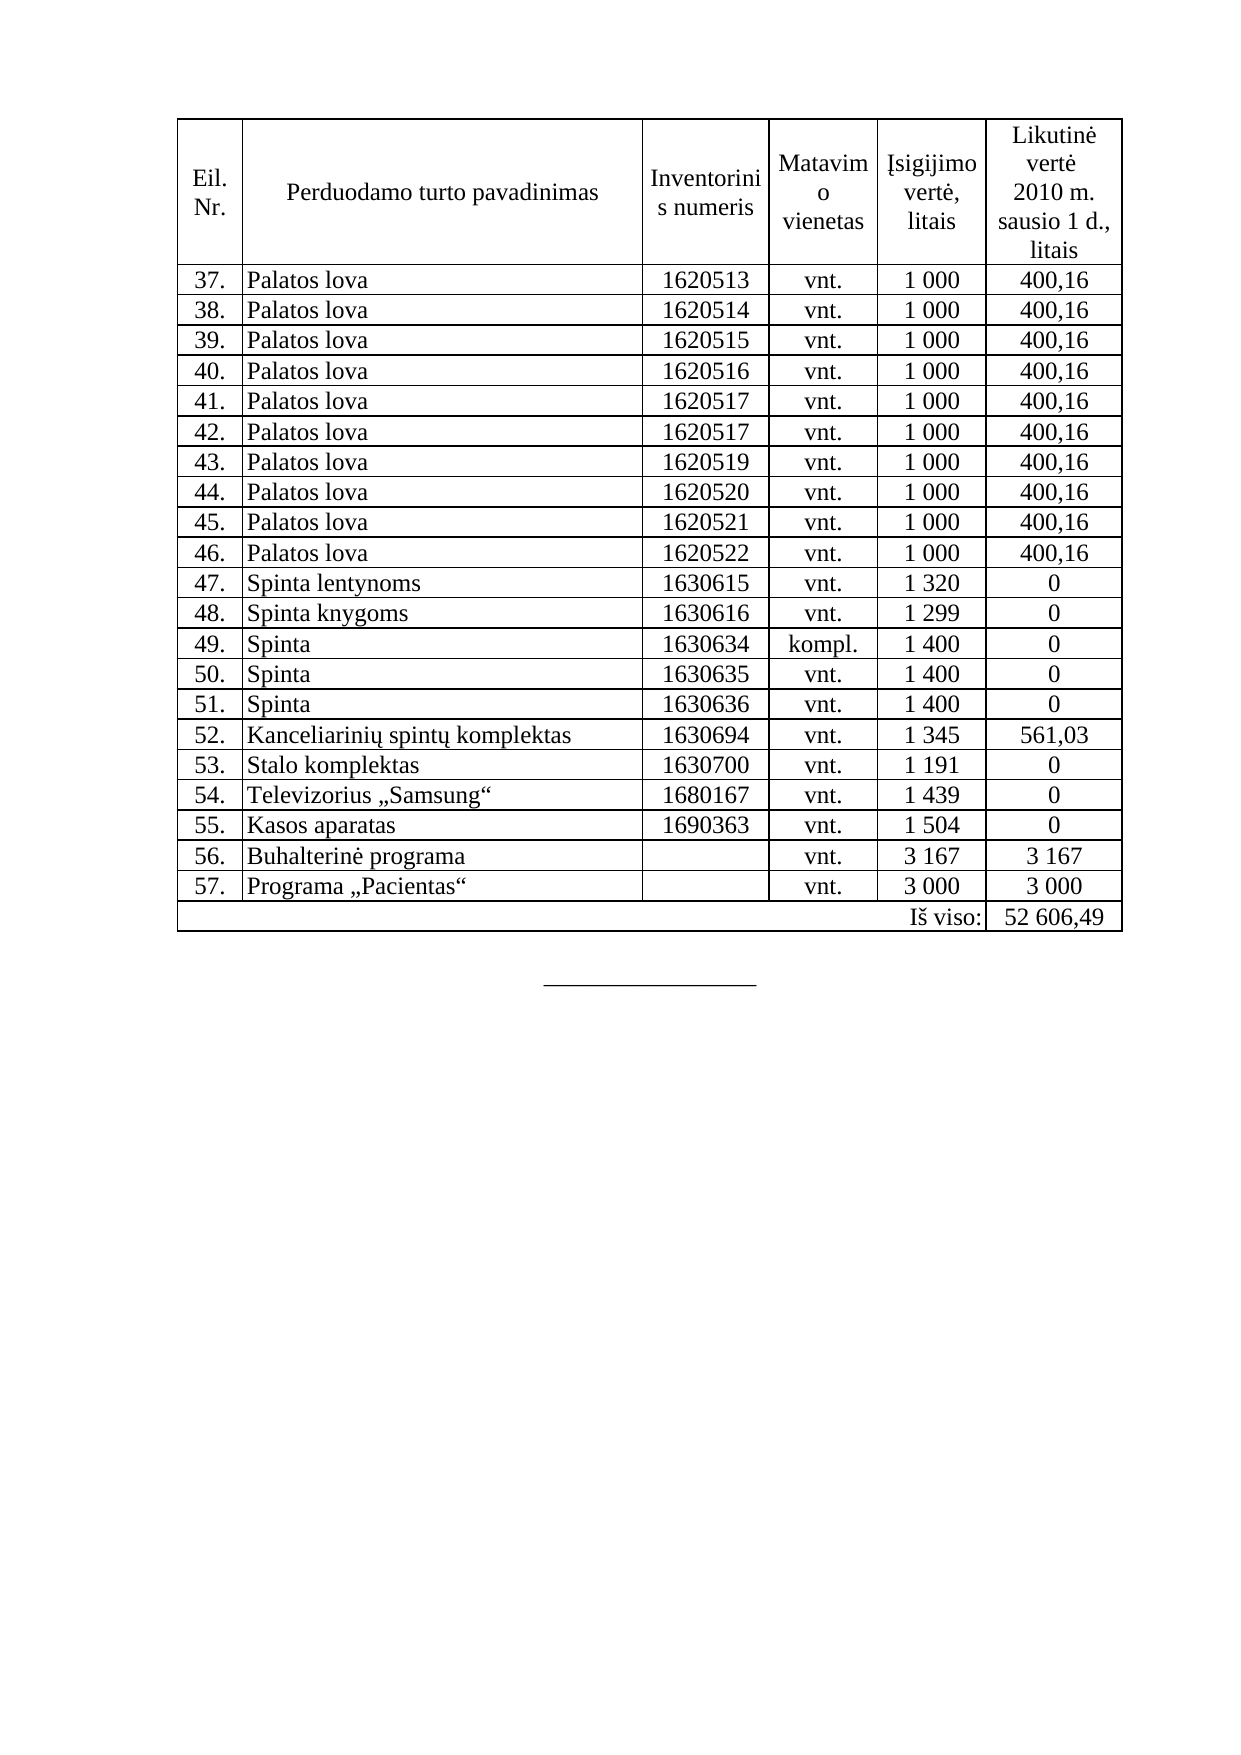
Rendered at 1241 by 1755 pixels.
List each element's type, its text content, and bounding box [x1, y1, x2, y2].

table_cell 1690363 [643, 811, 768, 839]
table_cell 48. [178, 598, 242, 627]
table_cell [643, 841, 768, 870]
table_cell 39. [178, 326, 242, 354]
table_cell 400,16 [987, 265, 1121, 294]
table_cell 1630636 [643, 690, 768, 718]
table_cell Stalo komplektas [243, 750, 642, 779]
table_cell vnt. [770, 720, 877, 748]
table_cell 1620521 [643, 508, 768, 536]
table_cell [642, 902, 769, 930]
table_header Inventorinis numeris [643, 120, 768, 263]
table_cell Televizorius „Samsung“ [243, 780, 642, 809]
table_cell 3 000 [878, 871, 985, 900]
table_cell 1620520 [643, 477, 768, 506]
table_cell 400,16 [987, 417, 1121, 445]
table_cell 57. [178, 871, 242, 900]
table_cell 400,16 [987, 508, 1121, 536]
table_cell 53. [178, 750, 242, 779]
table_cell 3 000 [987, 871, 1121, 900]
table_cell 0 [987, 659, 1121, 688]
table_cell vnt. [770, 780, 877, 809]
table_cell 1 000 [878, 447, 985, 476]
table_cell 54. [178, 780, 242, 809]
table_cell 1 000 [878, 386, 985, 415]
table_cell Palatos lova [243, 538, 642, 567]
table_cell 52 606,49 [987, 902, 1121, 930]
table_cell 47. [178, 568, 242, 597]
table_cell 41. [178, 386, 242, 415]
table_cell [178, 902, 242, 930]
table_cell 400,16 [987, 477, 1121, 506]
table_cell 45. [178, 508, 242, 536]
table_cell Programa „Pacientas“ [243, 871, 642, 900]
table_cell vnt. [770, 750, 877, 779]
text _________________ [177, 961, 1122, 989]
table_cell 1630694 [643, 720, 768, 748]
table_cell vnt. [770, 659, 877, 688]
table_cell 1630616 [643, 598, 768, 627]
table_cell 50. [178, 659, 242, 688]
table_cell 43. [178, 447, 242, 476]
table_header Matavimo vienetas [770, 120, 877, 263]
table_cell vnt. [770, 477, 877, 506]
table_cell Palatos lova [243, 386, 642, 415]
table_cell [643, 871, 768, 900]
table_cell 0 [987, 690, 1121, 718]
table_cell [769, 902, 877, 930]
table_cell Spinta knygoms [243, 598, 642, 627]
table_cell vnt. [770, 690, 877, 718]
table_cell 1 400 [878, 629, 985, 657]
table_cell 3 167 [987, 841, 1121, 870]
table_cell 44. [178, 477, 242, 506]
table_cell 400,16 [987, 295, 1121, 324]
table_cell Kanceliarinių spintų komplektas [243, 720, 642, 748]
table_cell 400,16 [987, 538, 1121, 567]
table_cell 0 [987, 780, 1121, 809]
table_cell vnt. [770, 538, 877, 567]
table_cell Kasos aparatas [243, 811, 642, 839]
table_cell 0 [987, 568, 1121, 597]
table_cell 1620516 [643, 356, 768, 385]
table_cell Palatos lova [243, 447, 642, 476]
table_cell 52. [178, 720, 242, 748]
table_cell 46. [178, 538, 242, 567]
table_cell 400,16 [987, 447, 1121, 476]
table_cell 1 299 [878, 598, 985, 627]
table_cell 400,16 [987, 356, 1121, 385]
table_cell 1620517 [643, 417, 768, 445]
table_cell 0 [987, 629, 1121, 657]
table_cell Palatos lova [243, 356, 642, 385]
table_cell vnt. [770, 871, 877, 900]
table_cell kompl. [770, 629, 877, 657]
table_cell 1620517 [643, 386, 768, 415]
table_cell 1620514 [643, 295, 768, 324]
table_cell 1630635 [643, 659, 768, 688]
table_cell 1 191 [878, 750, 985, 779]
table_cell 1630615 [643, 568, 768, 597]
table_cell 42. [178, 417, 242, 445]
table_cell 1 000 [878, 538, 985, 567]
table_cell Palatos lova [243, 265, 642, 294]
table_cell 1 400 [878, 659, 985, 688]
table_cell 1630700 [643, 750, 768, 779]
table_cell Spinta [243, 690, 642, 718]
table_cell 1 000 [878, 477, 985, 506]
table_header Perduodamo turto pavadinimas [243, 120, 642, 263]
table_cell 3 167 [878, 841, 985, 870]
table_cell Iš viso: [878, 902, 985, 930]
table_cell 55. [178, 811, 242, 839]
table_cell [243, 902, 642, 930]
table_header Įsigijimo vertė, litais [878, 120, 985, 263]
table_cell 400,16 [987, 386, 1121, 415]
table_cell 1 400 [878, 690, 985, 718]
table_cell vnt. [770, 295, 877, 324]
table_cell 1 345 [878, 720, 985, 748]
table_cell vnt. [770, 265, 877, 294]
table_cell Spinta [243, 629, 642, 657]
table_cell Spinta [243, 659, 642, 688]
table_cell Buhalterinė programa [243, 841, 642, 870]
table_header Likutinė vertė 2010 m. sausio 1 d., litais [987, 120, 1121, 263]
table_header Eil. Nr. [178, 120, 242, 263]
table_cell 561,03 [987, 720, 1121, 748]
table_cell 1 000 [878, 295, 985, 324]
table_cell 0 [987, 598, 1121, 627]
table_cell vnt. [770, 386, 877, 415]
table_cell 0 [987, 750, 1121, 779]
table_cell 49. [178, 629, 242, 657]
table_cell 37. [178, 265, 242, 294]
table_cell 1620522 [643, 538, 768, 567]
table_cell vnt. [770, 598, 877, 627]
table_cell 1620513 [643, 265, 768, 294]
table_cell 38. [178, 295, 242, 324]
table_cell 1620519 [643, 447, 768, 476]
table_cell 56. [178, 841, 242, 870]
table_cell vnt. [770, 508, 877, 536]
table_cell 1 000 [878, 417, 985, 445]
table_cell Palatos lova [243, 417, 642, 445]
table_cell vnt. [770, 417, 877, 445]
table_cell vnt. [770, 356, 877, 385]
table_cell vnt. [770, 811, 877, 839]
table_cell 1 439 [878, 780, 985, 809]
table_cell vnt. [770, 568, 877, 597]
table_cell vnt. [770, 447, 877, 476]
table_cell Palatos lova [243, 508, 642, 536]
table_cell 1680167 [643, 780, 768, 809]
table_cell Palatos lova [243, 295, 642, 324]
table_cell 1 000 [878, 508, 985, 536]
table_cell 1 000 [878, 326, 985, 354]
table_cell 400,16 [987, 326, 1121, 354]
table_cell Palatos lova [243, 477, 642, 506]
table_cell 40. [178, 356, 242, 385]
table_cell vnt. [770, 841, 877, 870]
table_cell 1 504 [878, 811, 985, 839]
table_cell vnt. [770, 326, 877, 354]
table_cell 1 000 [878, 265, 985, 294]
table_cell 51. [178, 690, 242, 718]
table_cell 1620515 [643, 326, 768, 354]
table_cell 0 [987, 811, 1121, 839]
table_cell Spinta lentynoms [243, 568, 642, 597]
table_cell 1630634 [643, 629, 768, 657]
table_cell Palatos lova [243, 326, 642, 354]
table_cell 1 320 [878, 568, 985, 597]
table_cell 1 000 [878, 356, 985, 385]
